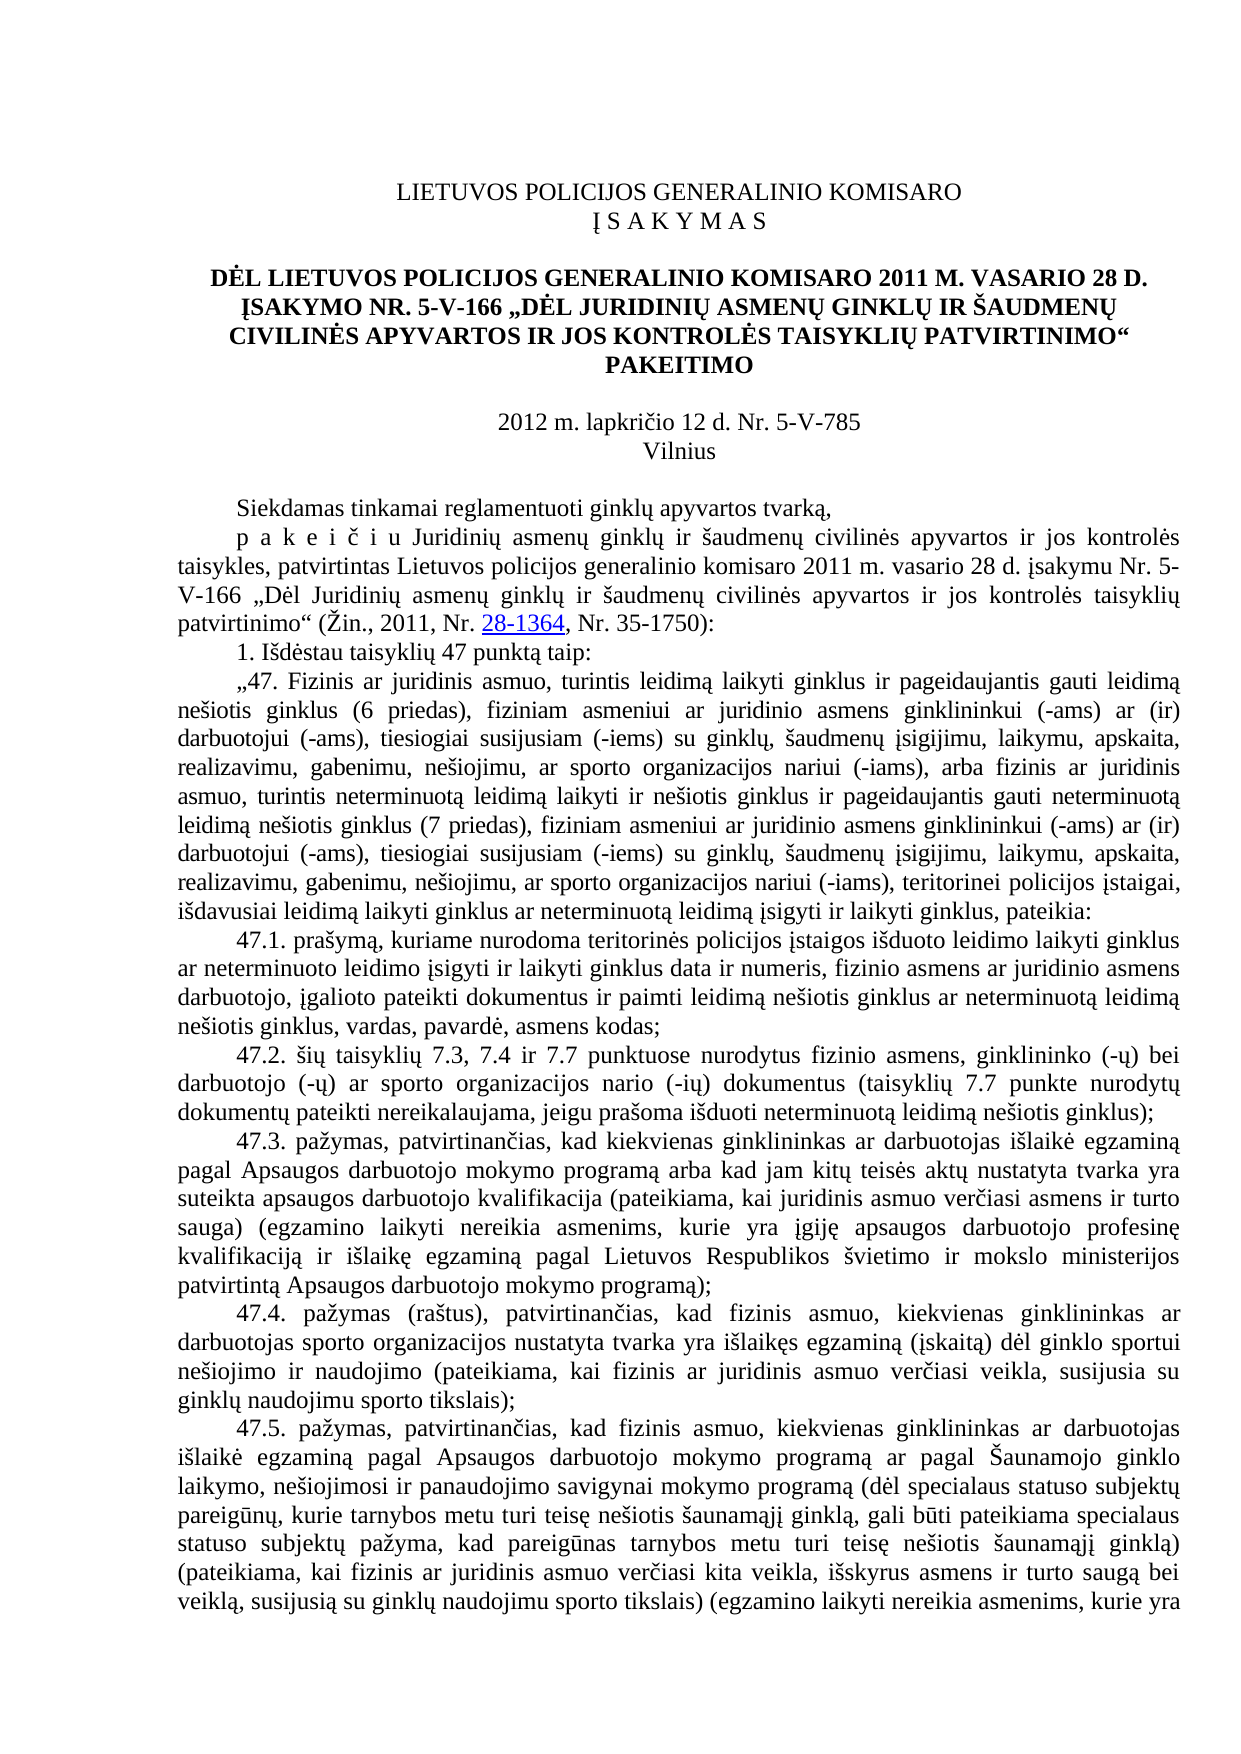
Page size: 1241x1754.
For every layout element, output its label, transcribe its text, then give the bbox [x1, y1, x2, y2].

text 47.1. prašymą, kuriame nurodoma teritorinės policijos įstaigos išduoto leidimo laikyti ginklus ar neterminuoto leidimo įsigyti ir laikyti ginklus data ir numeris, fizinio asmens ar juridinio asmens darbuotojo, įgalioto pateikti dokumentus ir paimti leidimą nešiotis ginklus ar neterminuotą leidimą nešiotis ginklus, vardas, pavardė, asmens kodas; [177, 925, 1181, 1040]
text Vilnius [177, 436, 1181, 465]
text DĖL LIETUVOS POLICIJOS GENERALINIO KOMISARO 2011 M. VASARIO 28 d. ĮSAKYMO Nr. 5-V-166 „DĖL JURIDINIŲ ASMENŲ GINKLŲ IR ŠAUDMENŲ CIVILINĖS APYVARTOS IR JOS KONTROLĖS TAISYKLIŲ PATVIRTINIMO“ PAKEITIMO [177, 263, 1181, 378]
text 2012 m. lapkričio 12 d. Nr. 5-V-785 [177, 407, 1181, 436]
text 47.2. šių taisyklių 7.3, 7.4 ir 7.7 punktuose nurodytus fizinio asmens, ginklininko (-ų) bei darbuotojo (-ų) ar sporto organizacijos nario (-ių) dokumentus (taisyklių 7.7 punkte nurodytų dokumentų pateikti nereikalaujama, jeigu prašoma išduoti neterminuotą leidimą nešiotis ginklus); [177, 1040, 1181, 1126]
text 1. Išdėstau taisyklių 47 punktą taip: [177, 637, 1181, 666]
text Į S A K Y M A S [177, 206, 1181, 235]
text „47. Fizinis ar juridinis asmuo, turintis leidimą laikyti ginklus ir pageidaujantis gauti leidimą nešiotis ginklus (6 priedas), fiziniam asmeniui ar juridinio asmens ginklininkui (-ams) ar (ir) darbuotojui (-ams), tiesiogiai susijusiam (-iems) su ginklų, šaudmenų įsigijimu, laikymu, apskaita, realizavimu, gabenimu, nešiojimu, ar sporto organizacijos nariui (-iams), arba fizinis ar juridinis asmuo, turintis neterminuotą leidimą laikyti ir nešiotis ginklus ir pageidaujantis gauti neterminuotą leidimą nešiotis ginklus (7 priedas), fiziniam asmeniui ar juridinio asmens ginklininkui (-ams) ar (ir) darbuotojui (-ams), tiesiogiai susijusiam (-iems) su ginklų, šaudmenų įsigijimu, laikymu, apskaita, realizavimu, gabenimu, nešiojimu, ar sporto organizacijos nariui (-iams), teritorinei policijos įstaigai, išdavusiai leidimą laikyti ginklus ar neterminuotą leidimą įsigyti ir laikyti ginklus, pateikia: [177, 666, 1181, 925]
text p a k e i č i u Juridinių asmenų ginklų ir šaudmenų civilinės apyvartos ir jos kontrolės taisykles, patvirtintas Lietuvos policijos generalinio komisaro 2011 m. vasario 28 d. įsakymu Nr. 5-V-166 „Dėl Juridinių asmenų ginklų ir šaudmenų civilinės apyvartos ir jos kontrolės taisyklių patvirtinimo“ (Žin., 2011, Nr. 28-1364, Nr. 35-1750): [177, 522, 1181, 637]
text 47.4. pažymas (raštus), patvirtinančias, kad fizinis asmuo, kiekvienas ginklininkas ar darbuotojas sporto organizacijos nustatyta tvarka yra išlaikęs egzaminą (įskaitą) dėl ginklo sportui nešiojimo ir naudojimo (pateikiama, kai fizinis ar juridinis asmuo verčiasi veikla, susijusia su ginklų naudojimu sporto tikslais); [177, 1298, 1181, 1413]
text 47.5. pažymas, patvirtinančias, kad fizinis asmuo, kiekvienas ginklininkas ar darbuotojas išlaikė egzaminą pagal Apsaugos darbuotojo mokymo programą ar pagal Šaunamojo ginklo laikymo, nešiojimosi ir panaudojimo savigynai mokymo programą (dėl specialaus statuso subjektų pareigūnų, kurie tarnybos metu turi teisę nešiotis šaunamąjį ginklą, gali būti pateikiama specialaus statuso subjektų pažyma, kad pareigūnas tarnybos metu turi teisę nešiotis šaunamąjį ginklą) (pateikiama, kai fizinis ar juridinis asmuo verčiasi kita veikla, išskyrus asmens ir turto saugą bei veiklą, susijusią su ginklų naudojimu sporto tikslais) (egzamino laikyti nereikia asmenims, kurie yra [177, 1413, 1181, 1615]
text LIETUVOS POLICIJOS GENERALINIO KOMISARO [177, 177, 1181, 206]
text Siekdamas tinkamai reglamentuoti ginklų apyvartos tvarką, [177, 493, 1181, 522]
text 47.3. pažymas, patvirtinančias, kad kiekvienas ginklininkas ar darbuotojas išlaikė egzaminą pagal Apsaugos darbuotojo mokymo programą arba kad jam kitų teisės aktų nustatyta tvarka yra suteikta apsaugos darbuotojo kvalifikacija (pateikiama, kai juridinis asmuo verčiasi asmens ir turto sauga) (egzamino laikyti nereikia asmenims, kurie yra įgiję apsaugos darbuotojo profesinę kvalifikaciją ir išlaikę egzaminą pagal Lietuvos Respublikos švietimo ir mokslo ministerijos patvirtintą Apsaugos darbuotojo mokymo programą); [177, 1126, 1181, 1298]
